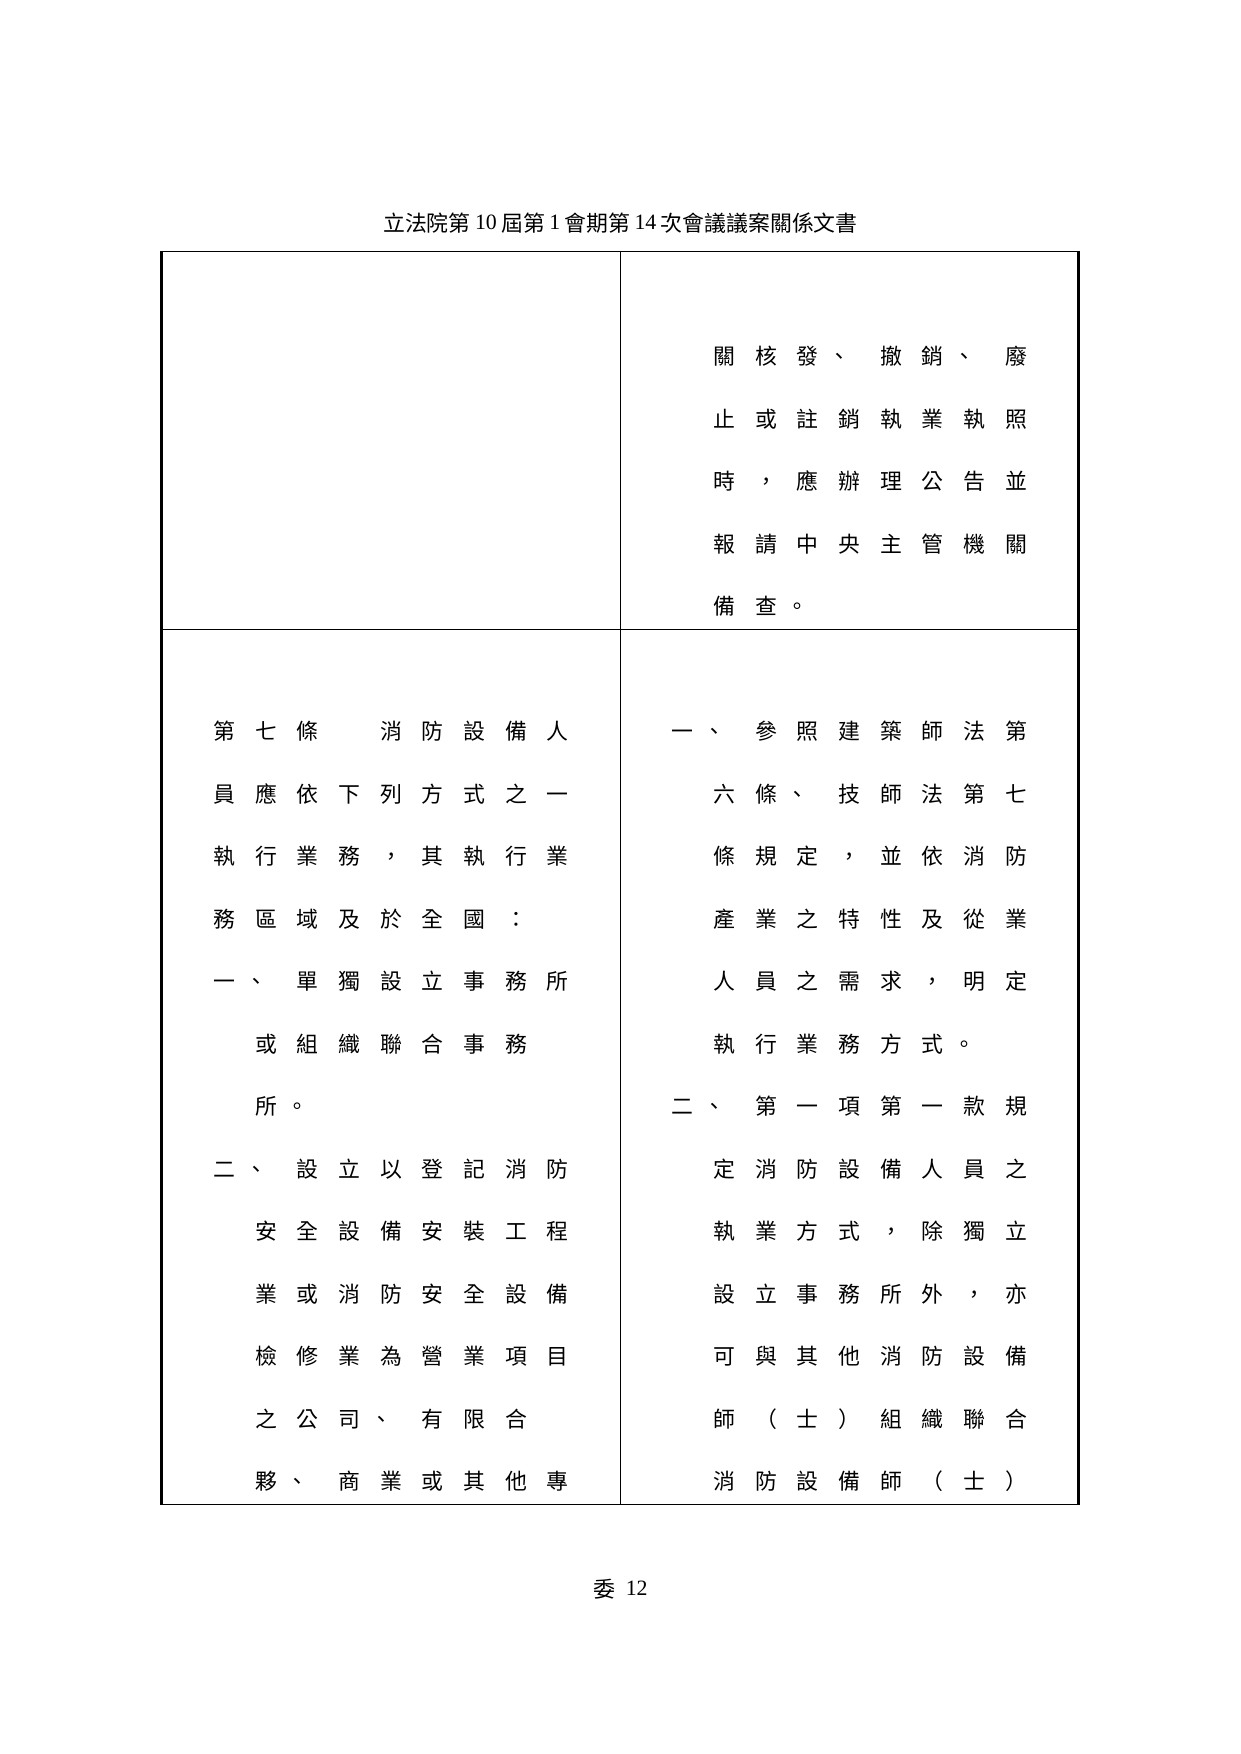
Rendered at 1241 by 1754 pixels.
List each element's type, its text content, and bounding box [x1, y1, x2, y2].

table_cell [163, 252, 620, 629]
table_cell 一、參照建築師法第六條、技師法第七條規定，並依消防產業之特性及從業人員之需求，明定執行業務方式。 二、第一項第一款規定消防設備人員之執業方式，除獨立設立事務所外，亦可與其他消防設備師（士）組織聯合消防設備師（士） [621, 630, 1077, 1504]
table_cell 第七條 消防設備人員應依下列方式之一執行業務，其執行業務區域及於全國： 一、單獨設立事務所或組織聯合事務所。 二、設立以登記消防安全設備安裝工程業或消防安全設備檢修業為營業項目之公司、有限合夥、商業或其他專 [163, 630, 620, 1504]
table_cell 關核發、撤銷、廢止或註銷執業執照時，應辦理公告並報請中央主管機關備查。 [621, 252, 1077, 629]
